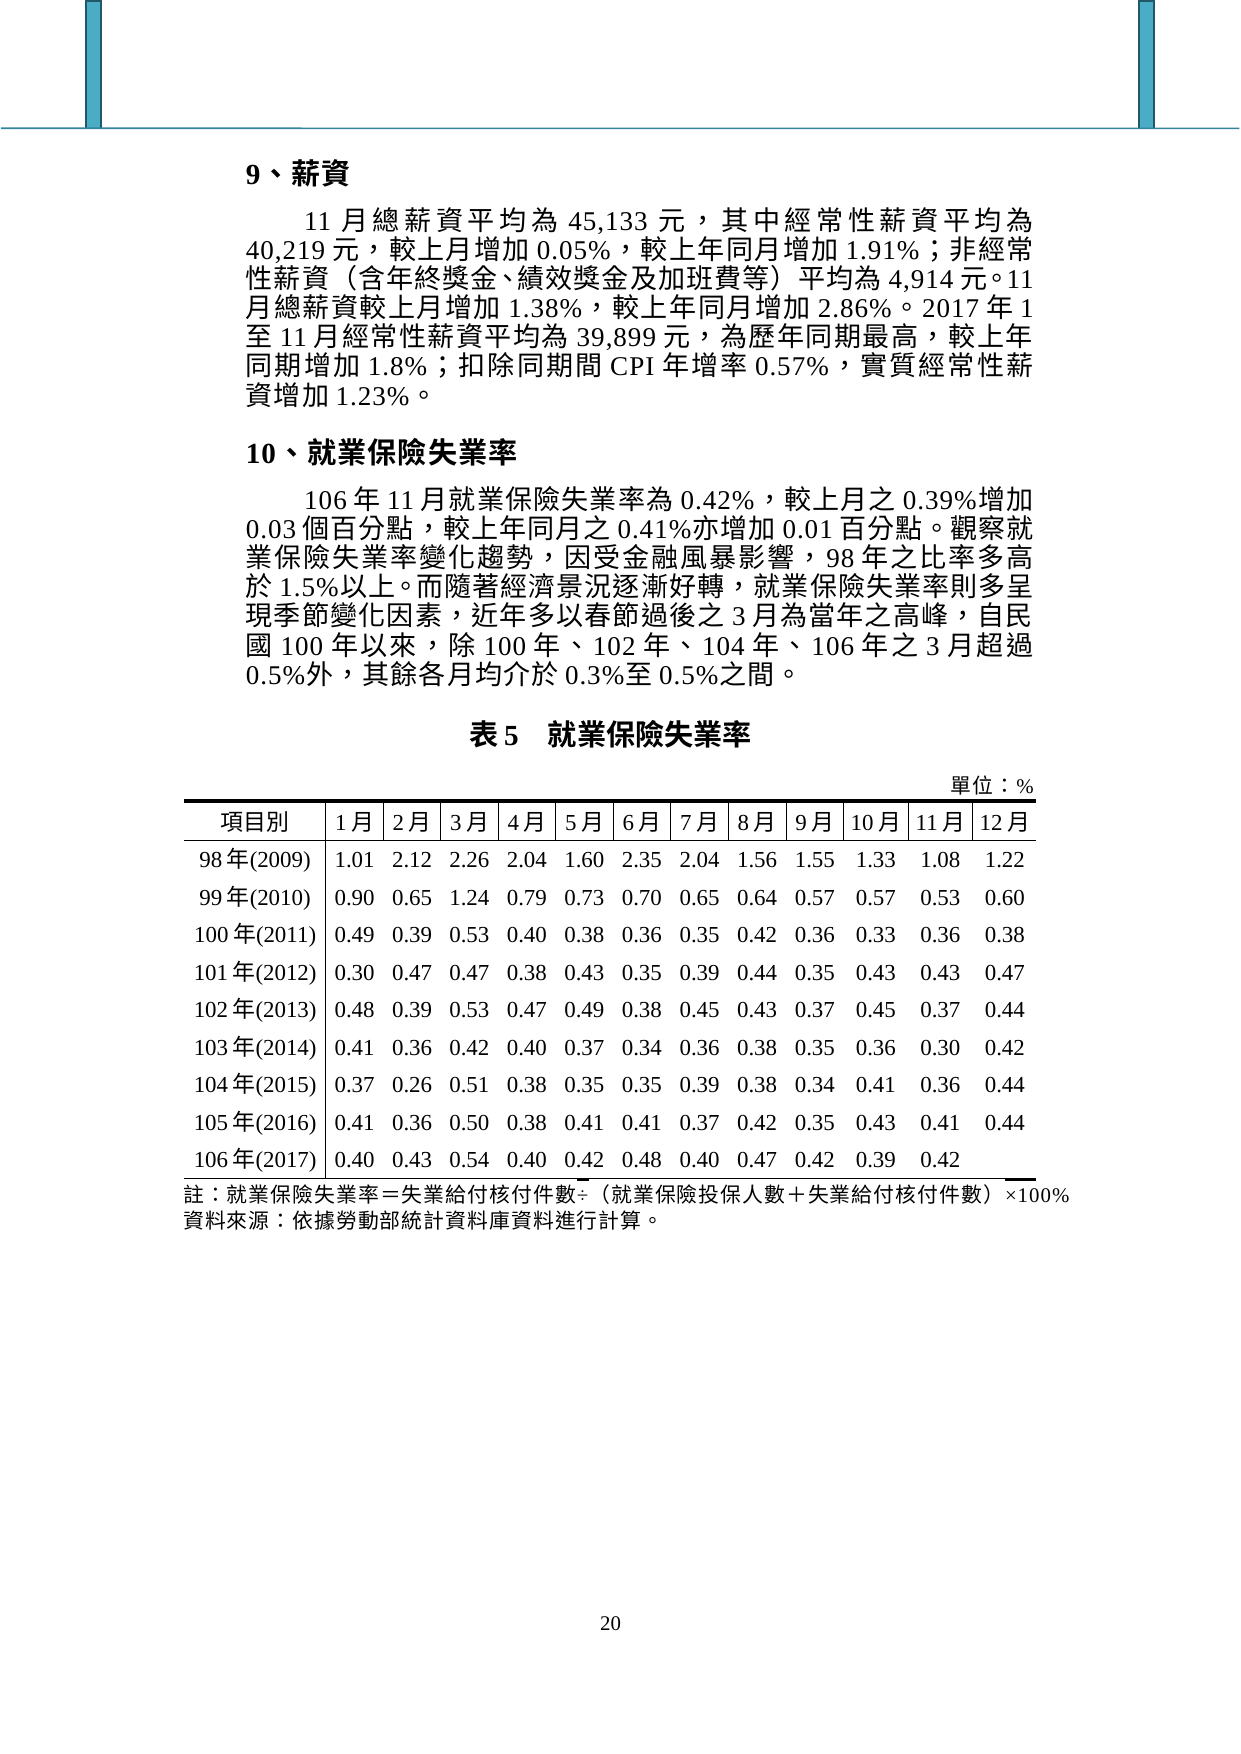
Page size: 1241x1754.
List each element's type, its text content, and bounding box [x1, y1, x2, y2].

table_cell 0.43 [728, 990, 786, 1028]
table_cell 0.38 [728, 1028, 786, 1065]
table_cell 0.38 [555, 915, 613, 953]
table_cell 0.47 [973, 953, 1036, 990]
table_cell 0.43 [383, 1140, 441, 1178]
table_cell 1.56 [728, 841, 786, 878]
table_cell 0.70 [613, 878, 671, 915]
table_header 6月 [614, 803, 670, 840]
subtitle 10、就業保險失業率 [246, 423, 1033, 473]
table_cell 0.34 [786, 1065, 843, 1103]
table_cell 0.37 [671, 1103, 728, 1140]
table_cell 0.38 [973, 915, 1036, 953]
table_cell 104年(2015) [184, 1065, 325, 1103]
table_header 7月 [671, 803, 728, 840]
table_cell 2.35 [613, 841, 671, 878]
table_cell 103年(2014) [184, 1028, 325, 1065]
table_cell 0.73 [555, 878, 613, 915]
table_cell 0.42 [728, 1103, 786, 1140]
table_cell 0.39 [671, 953, 728, 990]
table_cell 0.65 [383, 878, 441, 915]
table_header 5月 [556, 803, 613, 840]
table_cell 0.42 [908, 1140, 972, 1178]
table_cell 1.33 [843, 841, 908, 878]
table_header 12月 [973, 803, 1036, 840]
table_header 8月 [729, 803, 786, 840]
table_cell 0.44 [973, 1065, 1036, 1103]
table_cell 100年(2011) [184, 915, 325, 953]
table_cell 0.57 [786, 878, 843, 915]
table_cell 0.36 [383, 1028, 441, 1065]
text 單位：% [187, 769, 1033, 799]
table_cell 1.24 [441, 878, 498, 915]
table_cell 0.30 [908, 1028, 972, 1065]
table_cell 0.35 [786, 1103, 843, 1140]
table_header 項目別 [184, 803, 325, 840]
table_cell 0.38 [728, 1065, 786, 1103]
table_cell 0.35 [555, 1065, 613, 1103]
table_cell 2.12 [383, 841, 441, 878]
subtitle 9、薪資 [246, 144, 1033, 194]
table_cell 0.35 [786, 1028, 843, 1065]
table_cell 0.53 [441, 990, 498, 1028]
table_cell 0.53 [441, 915, 498, 953]
table_cell 0.54 [441, 1140, 498, 1178]
table_cell 0.44 [973, 1103, 1036, 1140]
table_cell 0.39 [383, 990, 441, 1028]
table_cell [973, 1140, 1036, 1178]
table_cell 0.37 [555, 1028, 613, 1065]
table_cell 1.22 [973, 841, 1036, 878]
table_cell 0.30 [326, 953, 383, 990]
table_cell 0.40 [671, 1140, 728, 1178]
table_cell 0.35 [613, 1065, 671, 1103]
table_header 3月 [441, 803, 498, 840]
table_cell 0.41 [555, 1103, 613, 1140]
table_cell 0.40 [498, 915, 555, 953]
table_cell 0.60 [973, 878, 1036, 915]
table_cell 0.40 [326, 1140, 383, 1178]
table_cell 0.47 [383, 953, 441, 990]
table_cell 0.47 [728, 1140, 786, 1178]
table_cell 0.79 [498, 878, 555, 915]
table_cell 0.38 [498, 1065, 555, 1103]
table_cell 98年(2009) [184, 841, 325, 878]
table_cell 0.36 [786, 915, 843, 953]
table_cell 0.36 [671, 1028, 728, 1065]
table_cell 0.53 [908, 878, 972, 915]
table_cell 0.45 [671, 990, 728, 1028]
table_cell 0.43 [843, 1103, 908, 1140]
table_cell 0.47 [441, 953, 498, 990]
table_cell 0.41 [326, 1028, 383, 1065]
table_cell 0.40 [498, 1140, 555, 1178]
text 資料來源：依據勞動部統計資料庫資料進行計算。 [183, 1212, 1088, 1233]
table_cell 0.50 [441, 1103, 498, 1140]
table_cell 0.41 [326, 1103, 383, 1140]
table_cell 0.51 [441, 1065, 498, 1103]
table_cell 0.41 [613, 1103, 671, 1140]
table_cell 0.36 [843, 1028, 908, 1065]
table_cell 0.38 [498, 1103, 555, 1140]
table_cell 2.04 [498, 841, 555, 878]
table_cell 0.47 [498, 990, 555, 1028]
table_cell 0.43 [908, 953, 972, 990]
table_cell 0.36 [908, 915, 972, 953]
table_cell 0.38 [498, 953, 555, 990]
text 106年11月就業保險失業率為0.42%，較上月之0.39%增加0.03個百分點，較上年同月之0.41%亦增加0.01百分點。觀察就業保險失業率變化趨勢，因受金融風暴影響，98年之比率多高於1.5%以上。而隨著經濟景況逐漸好轉，就業保險失業率則多呈現季節變化因素，近年多以春節過後之3月為當年之高峰，自民國100年以來，除100年、102年、104年、106年之3月超過0.5%外，其餘各月均介於0.3%至0.5%之間。 [246, 486, 1033, 690]
table_cell 1.01 [326, 841, 383, 878]
table_header 9月 [787, 803, 843, 840]
table_header 4月 [499, 803, 555, 840]
table_cell 0.34 [613, 1028, 671, 1065]
table_cell 0.64 [728, 878, 786, 915]
table_header 10月 [844, 803, 908, 840]
table_cell 0.49 [555, 990, 613, 1028]
table_cell 0.36 [613, 915, 671, 953]
table_cell 0.44 [973, 990, 1036, 1028]
table_cell 0.43 [843, 953, 908, 990]
table_header 2月 [384, 803, 440, 840]
table_cell 1.60 [555, 841, 613, 878]
table_cell 0.42 [441, 1028, 498, 1065]
table_cell 0.40 [498, 1028, 555, 1065]
text 11月總薪資平均為45,133元，其中經常性薪資平均為40,219元，較上月增加0.05%，較上年同月增加1.91%；非經常性薪資（含年終獎金、績效獎金及加班費等）平均為4,914元。11月總薪資較上月增加1.38%，較上年同月增加2.86%。2017年1至11月經常性薪資平均為39,899元，為歷年同期最高，較上年同期增加1.8%；扣除同期間CPI年增率0.57%，實質經常性薪資增加1.23%。 [246, 207, 1033, 411]
table_cell 0.37 [326, 1065, 383, 1103]
table_cell 101年(2012) [184, 953, 325, 990]
table_cell 0.37 [786, 990, 843, 1028]
table_cell 0.33 [843, 915, 908, 953]
table_cell 0.36 [383, 1103, 441, 1140]
table_cell 99年(2010) [184, 878, 325, 915]
table_cell 106年(2017) [184, 1140, 325, 1178]
table_cell 0.35 [613, 953, 671, 990]
table_header 1月 [326, 803, 383, 840]
table_cell 0.65 [671, 878, 728, 915]
table_header 11月 [909, 803, 972, 840]
text 表5 就業保險失業率 [187, 702, 1033, 757]
table_cell 0.42 [555, 1140, 613, 1178]
table_cell 0.42 [786, 1140, 843, 1178]
table_cell 0.90 [326, 878, 383, 915]
table_cell 0.57 [843, 878, 908, 915]
table_cell 0.45 [843, 990, 908, 1028]
table_cell 0.36 [908, 1065, 972, 1103]
table_cell 0.41 [908, 1103, 972, 1140]
table_cell 0.39 [671, 1065, 728, 1103]
table_cell 0.35 [671, 915, 728, 953]
table_cell 0.37 [908, 990, 972, 1028]
table_cell 0.48 [613, 1140, 671, 1178]
table_cell 0.44 [728, 953, 786, 990]
table_cell 0.39 [843, 1140, 908, 1178]
table_cell 0.48 [326, 990, 383, 1028]
table_cell 2.26 [441, 841, 498, 878]
table_cell 0.42 [973, 1028, 1036, 1065]
table_cell 0.42 [728, 915, 786, 953]
table_cell 1.08 [908, 841, 972, 878]
table_cell 105年(2016) [184, 1103, 325, 1140]
table_cell 2.04 [671, 841, 728, 878]
table_cell 0.35 [786, 953, 843, 990]
table_cell 102年(2013) [184, 990, 325, 1028]
table_cell 0.38 [613, 990, 671, 1028]
table_cell 0.43 [555, 953, 613, 990]
table_cell 0.49 [326, 915, 383, 953]
table_cell 0.41 [843, 1065, 908, 1103]
table_cell 0.39 [383, 915, 441, 953]
table_cell 0.26 [383, 1065, 441, 1103]
table_cell 1.55 [786, 841, 843, 878]
